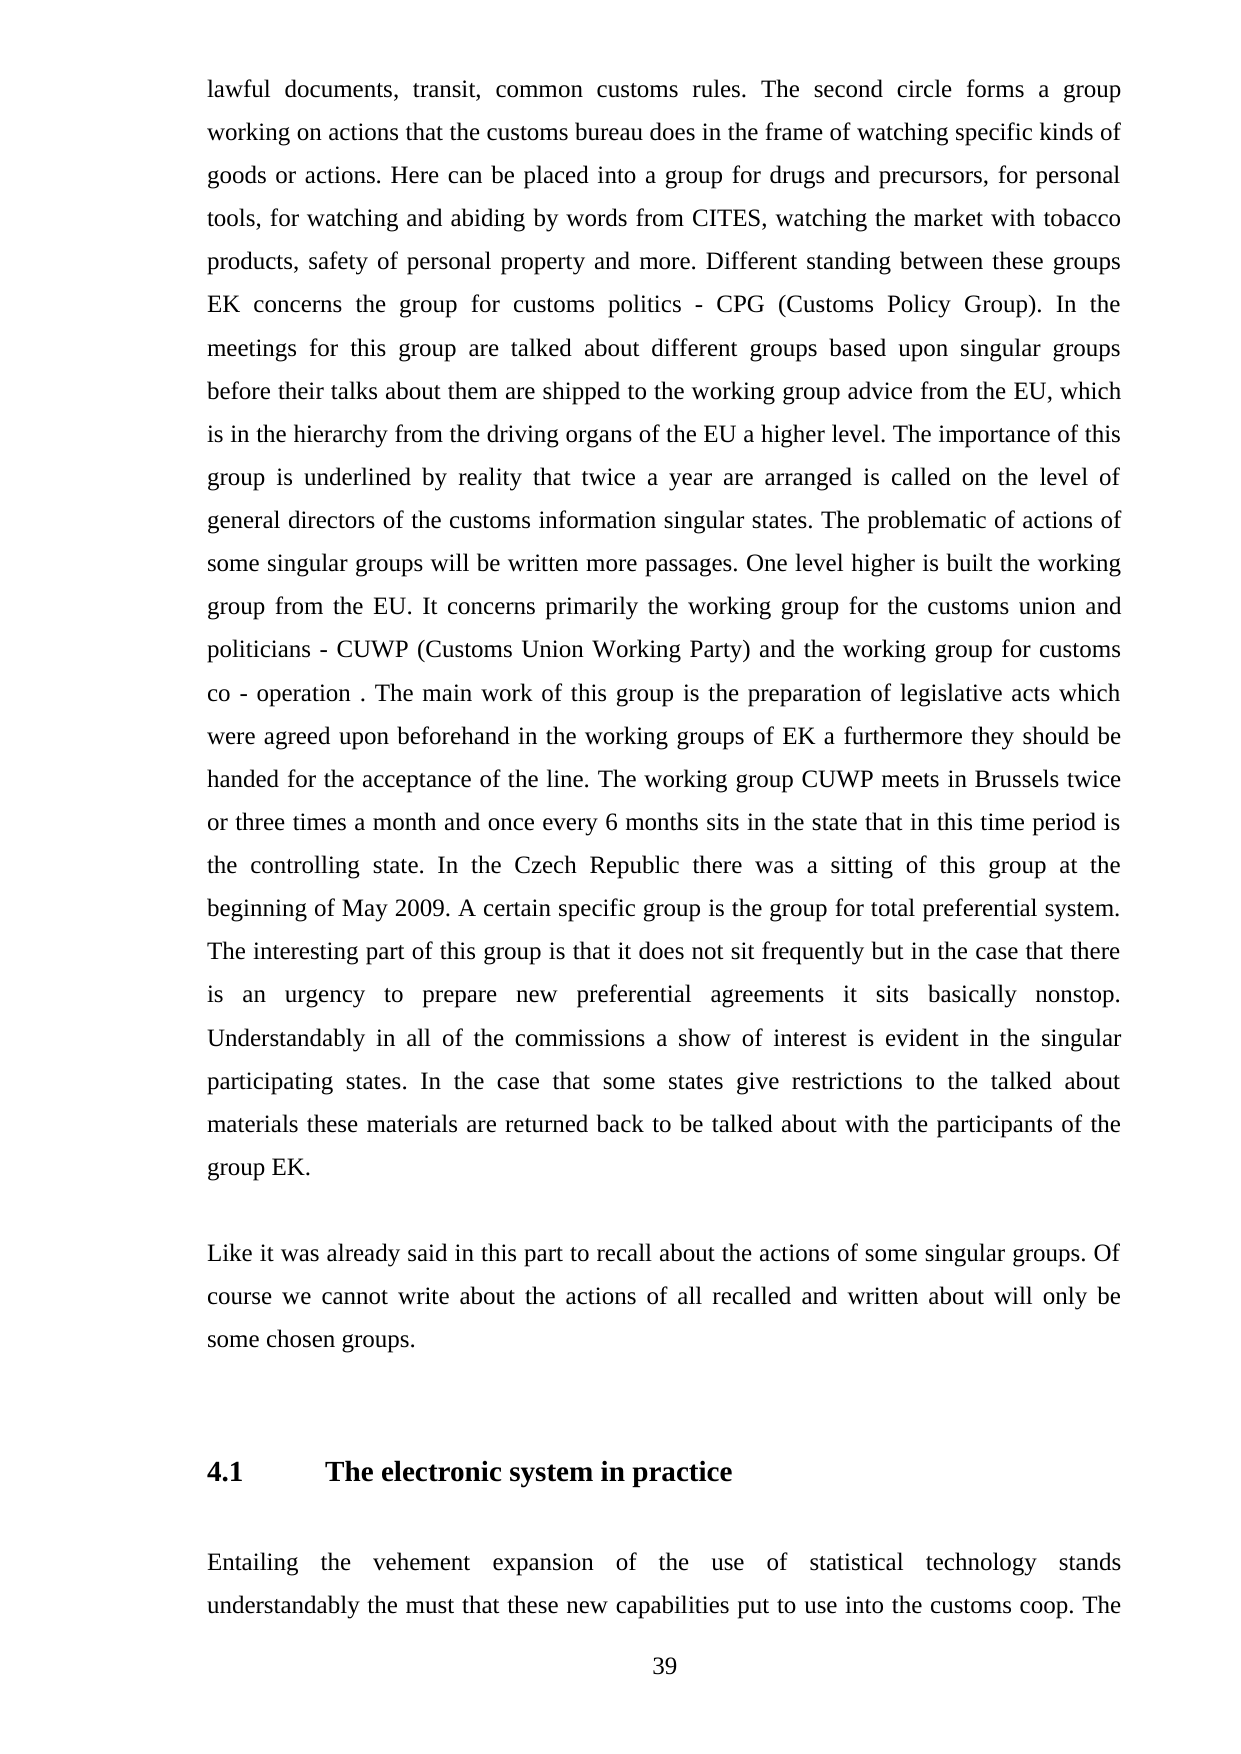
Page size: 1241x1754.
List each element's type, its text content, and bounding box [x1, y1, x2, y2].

text Like it was already said in this part to recall about the actions of some singular groups. Of course we cannot write about the actions of all recalled and written about will only be some chosen groups. [207, 1238, 1122, 1353]
text 4.1 The electronic system in practice [207, 1454, 1122, 1487]
text lawful documents, transit, common customs rules. The second circle forms a group working on actions that the customs bureau does in the frame of watching specific kinds of goods or actions. Here can be placed into a group for drugs and precursors, for personal tools, for watching and abiding by words from CITES, watching the market with tobacco products, safety of personal property and more. Different standing between these groups EK concerns the group for customs politics - CPG (Customs Policy Group). In the meetings for this group are talked about different groups based upon singular groups before their talks about them are shipped to the working group advice from the EU, which is in the hierarchy from the driving organs of the EU a higher level. The importance of this group is underlined by reality that twice a year are arranged is called on the level of general directors of the customs information singular states. The problematic of actions of some singular groups will be written more passages. One level higher is built the working group from the EU. It concerns primarily the working group for the customs union and politicians - CUWP (Customs Union Working Party) and the working group for customs co - operation . The main work of this group is the preparation of legislative acts which were agreed upon beforehand in the working groups of EK a furthermore they should be handed for the acceptance of the line. The working group CUWP meets in Brussels twice or three times a month and once every 6 months sits in the state that in this time period is the controlling state. In the Czech Republic there was a sitting of this group at the beginning of May 2009. A certain specific group is the group for total preferential system. The interesting part of this group is that it does not sit frequently but in the case that there is an urgency to prepare new preferential agreements it sits basically nonstop. Understandably in all of the commissions a show of interest is evident in the singular participating states. In the case that some states give restrictions to the talked about materials these materials are returned back to be talked about with the participants of the group EK. [207, 74, 1122, 1181]
text Entailing the vehement expansion of the use of statistical technology stands understandably the must that these new capabilities put to use into the customs coop. The [207, 1547, 1122, 1619]
